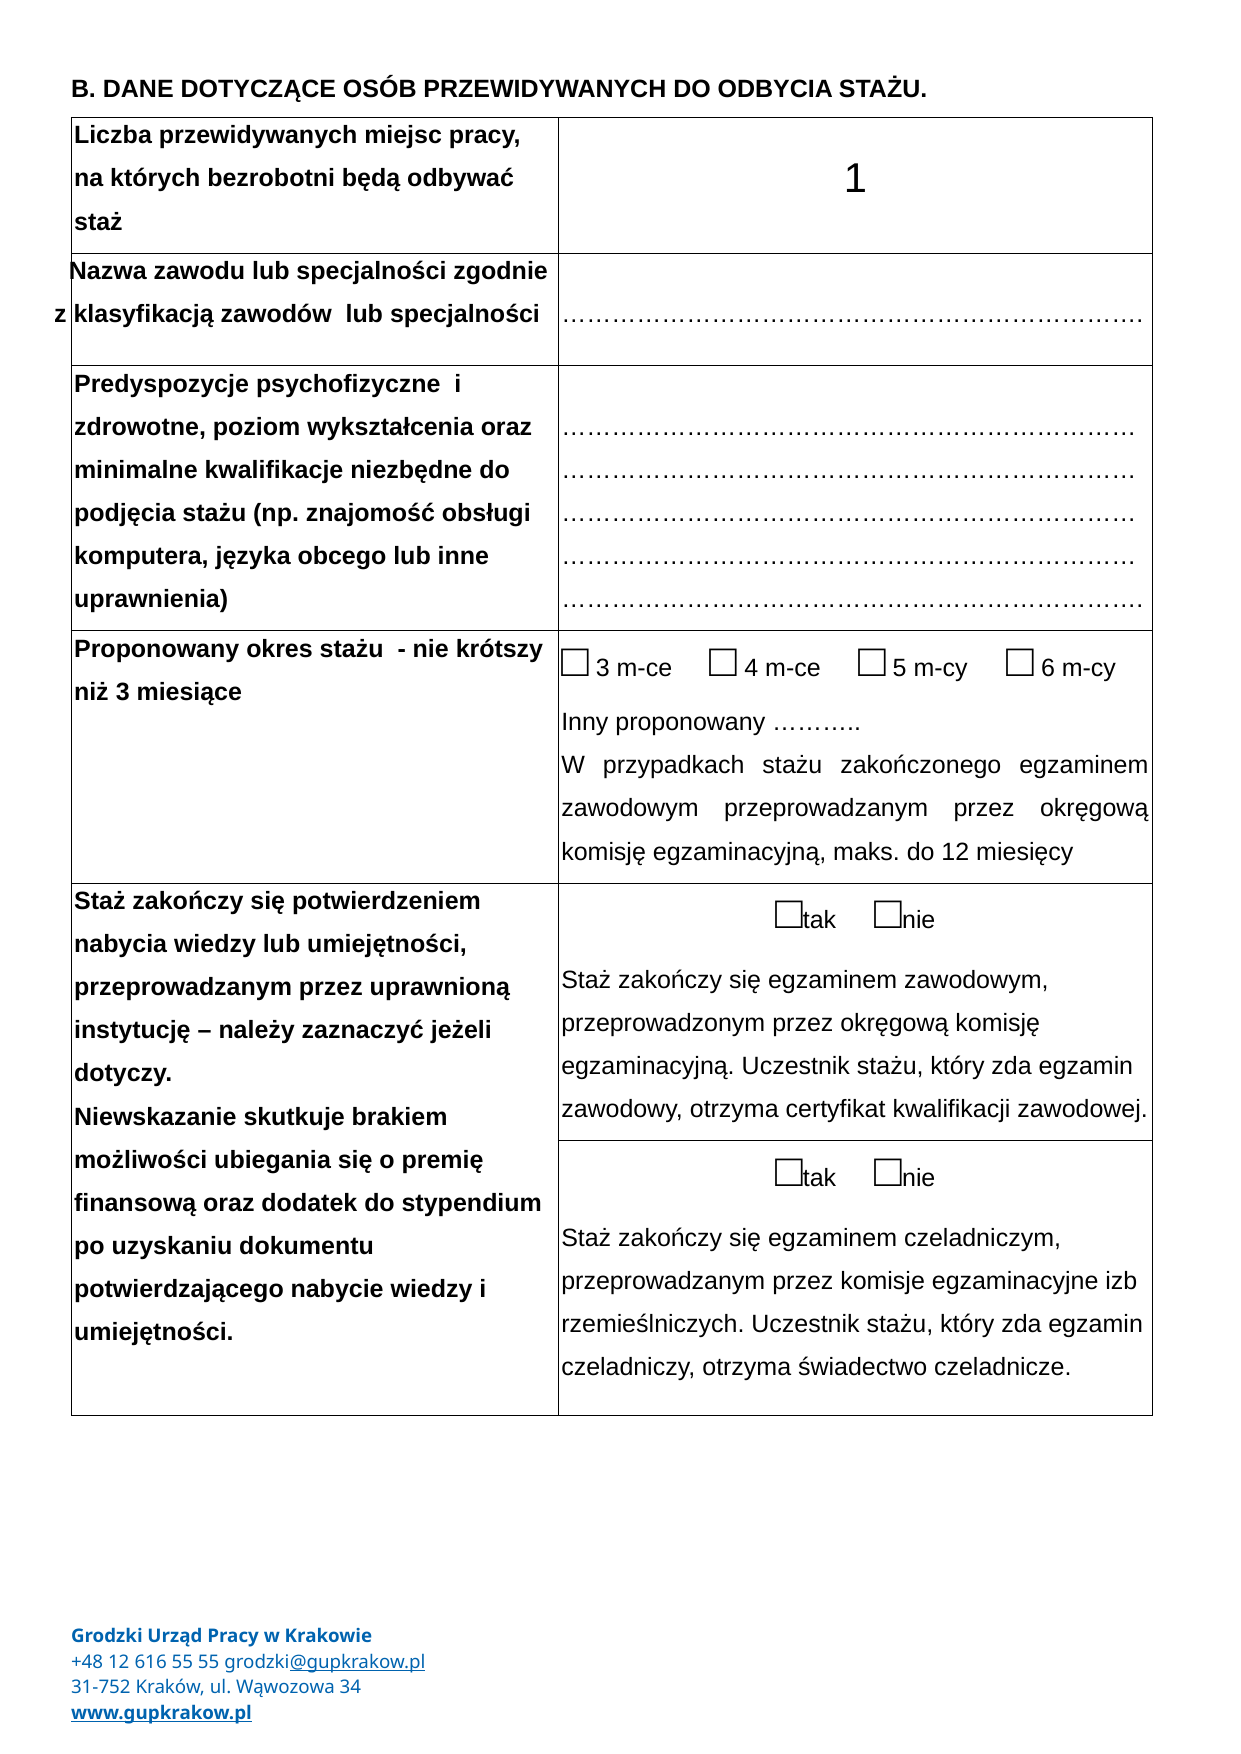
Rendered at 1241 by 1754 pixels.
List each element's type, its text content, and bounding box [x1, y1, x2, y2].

table_cell Staż zakończy się potwierdzeniem nabycia wiedzy lub umiejętności, przeprowadzanym przez uprawnioną instytucję – należy zaznaczyć jeżeli dotyczy. Niewskazanie skutkuje brakiem możliwości ubiegania się o premię finansową oraz dodatek do stypendium po uzyskaniu dokumentu potwierdzającego nabycie wiedzy i umiejętności. [72, 884, 558, 1415]
table_cell Nazwa zawodu lub specjalności zgodnie z klasyfikacją zawodów lub specjalności [72, 254, 558, 365]
table_cell Proponowany okres stażu - nie krótszy niż 3 miesiące [72, 631, 558, 882]
table_cell □tak □nie Staż zakończy się egzaminem czeladniczym, przeprowadzanym przez komisje egzaminacyjne izb rzemieślniczych. Uczestnik stażu, który zda egzamin czeladniczy, otrzyma świadectwo czeladnicze. [559, 1141, 1152, 1415]
table_cell □ 4 m-ce [707, 631, 855, 704]
table_cell ……………………………………………………………. [559, 254, 1152, 365]
table_cell Inny proponowany ……….. W przypadkach stażu zakończonego egzaminem zawodowym przeprowadzanym przez okręgową komisję egzaminacyjną, maks. do 12 miesięcy [559, 704, 1152, 882]
table_cell □tak □nie Staż zakończy się egzaminem zawodowym, przeprowadzonym przez okręgową komisję egzaminacyjną. Uczestnik stażu, który zda egzamin zawodowy, otrzyma certyfikat kwalifikacji zawodowej. [559, 884, 1152, 1140]
table_cell …………………………………………………………………………………………………………………………………………………………………………………………………………………………………………………………………………………………………………………. [559, 366, 1152, 630]
table_header Liczba przewidywanych miejsc pracy, na których bezrobotni będą odbywać staż [72, 118, 558, 252]
table_cell Predyspozycje psychofizyczne i zdrowotne, poziom wykształcenia oraz minimalne kwalifikacje niezbędne do podjęcia stażu (np. znajomość obsługi komputera, języka obcego lub inne uprawnienia) [72, 366, 558, 630]
table_header 1 [559, 118, 1152, 252]
table_cell □ 5 m-cy [855, 631, 1003, 704]
table_cell □ 6 m-cy [1003, 631, 1152, 704]
text B. DANE DOTYCZĄCE OSÓB PRZEWIDYWANYCH DO ODBYCIA STAŻU. [71, 74, 1181, 102]
table_cell □ 3 m-ce [559, 631, 707, 704]
